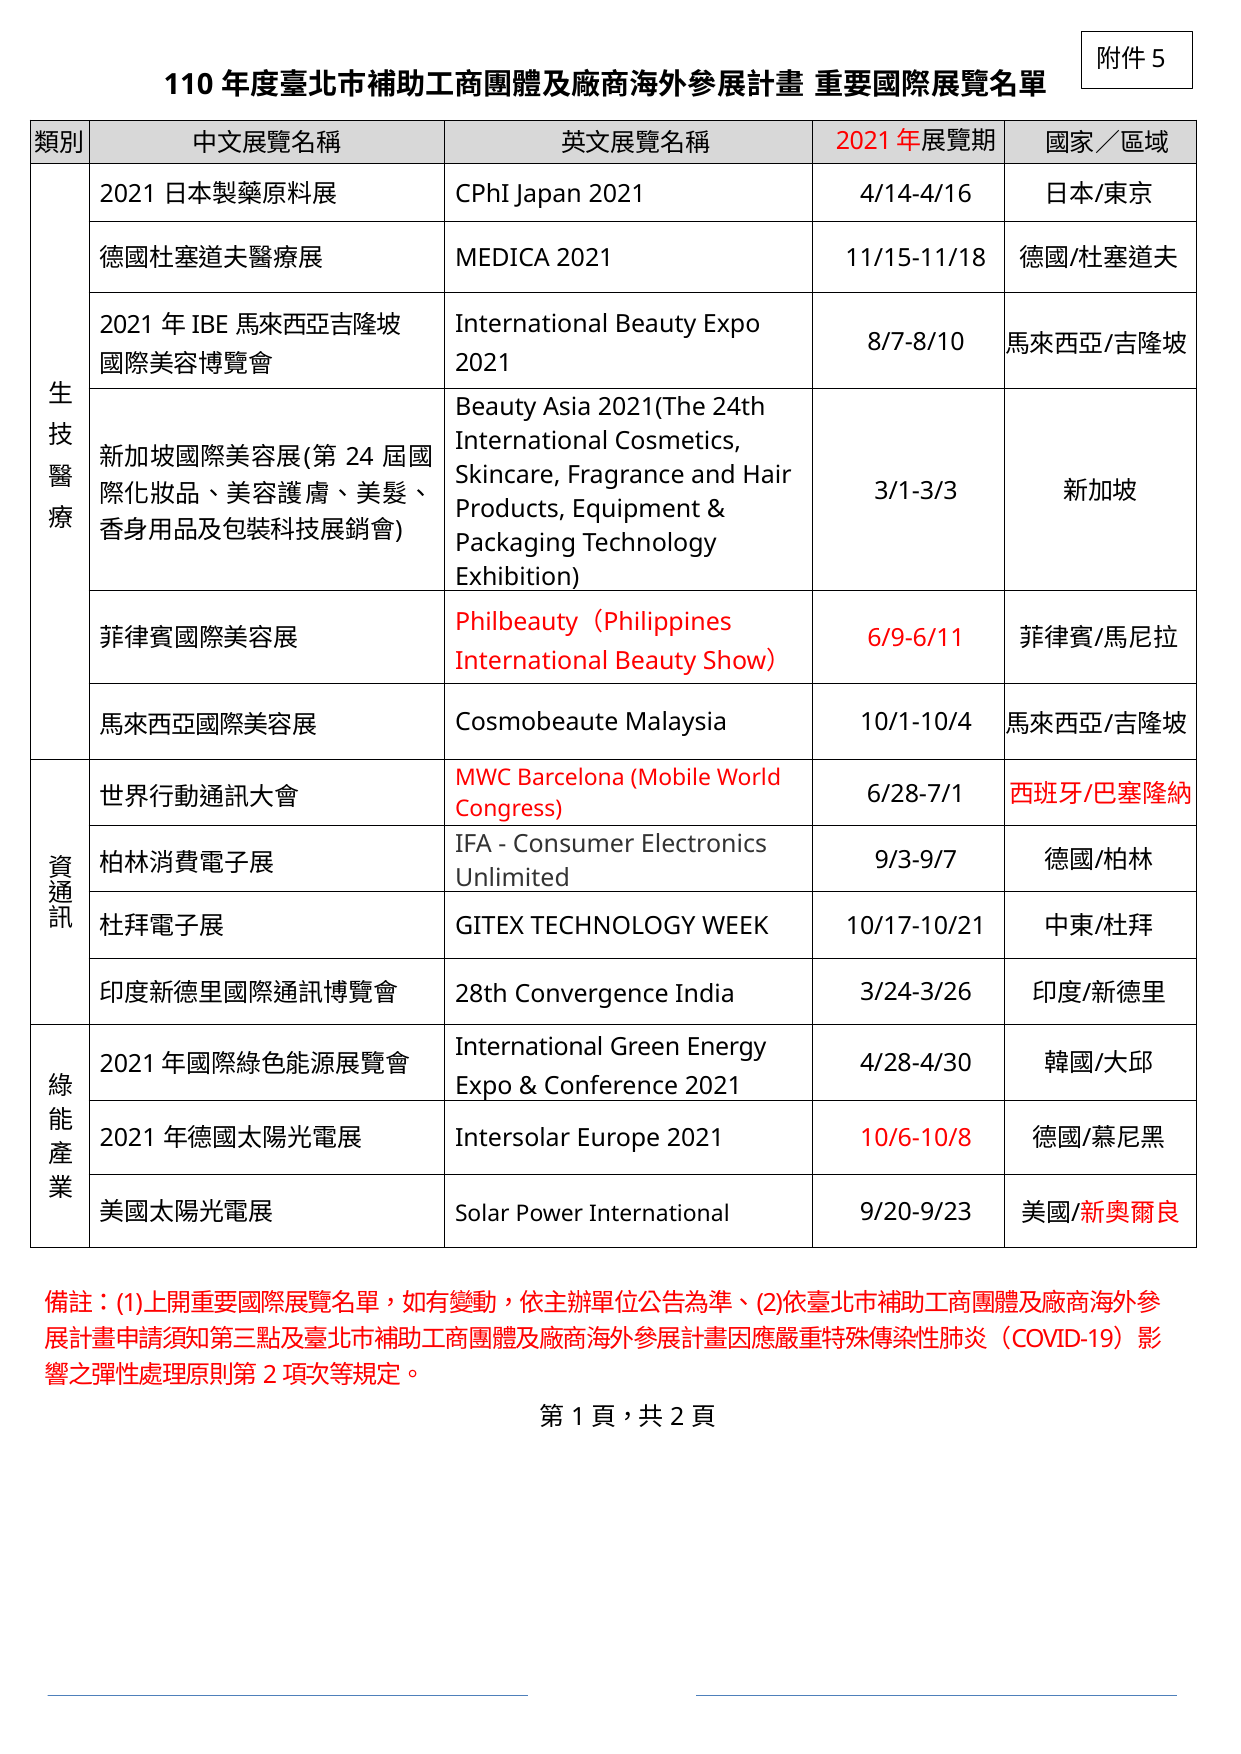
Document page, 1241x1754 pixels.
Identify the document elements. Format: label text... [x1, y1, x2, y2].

table_cell 世界行動通訊大會 [90, 760, 444, 825]
table_cell CPhI Japan 2021 [445, 164, 812, 221]
table_cell Intersolar Europe 2021 [445, 1101, 812, 1174]
text 第 1 頁，共 2 頁 [539, 1398, 1240, 1433]
table_cell 8/7-8/10 [813, 293, 1004, 388]
table_cell 生 技 醫 療 [31, 164, 89, 759]
table_cell IFA - Consumer Electronics Unlimited [445, 826, 812, 891]
table_header 2021年展覽期間 [813, 121, 1004, 163]
table_cell 韓國/大邱 [1005, 1025, 1196, 1100]
table_cell Beauty Asia 2021(The 24th International Cosmetics, Skincare, Fragrance and Hair Products, Equipment & Packaging Technology Exhibition) [445, 389, 812, 590]
table_cell 10/17-10/21 [813, 892, 1004, 957]
table_cell 馬來西亞/吉隆坡 [1005, 684, 1196, 759]
table_cell 2021 日本製藥原料展 [90, 164, 444, 221]
table_cell International Green Energy Expo & Conference 2021 [445, 1025, 812, 1100]
table_cell 6/28-7/1 [813, 760, 1004, 825]
table_cell 菲律賓/馬尼拉 [1005, 591, 1196, 683]
table_cell 德國/慕尼黑 [1005, 1101, 1196, 1174]
table_cell 新加坡國際美容展(第 24 屆國際化妝品、美容護膚、美髮、香身用品及包裝科技展銷會) [90, 389, 444, 590]
table_cell 資通訊 [31, 760, 89, 1024]
table_header 類別 [31, 121, 89, 163]
table_cell 2021年國際綠色能源展覽會 [90, 1025, 444, 1100]
table_cell Philbeauty（Philippines International Beauty Show） [445, 591, 812, 683]
table_cell 德國/杜塞道夫 [1005, 222, 1196, 292]
table_cell 4/14-4/16 [813, 164, 1004, 221]
text 附件5 [1096, 39, 1177, 75]
table_cell Cosmobeaute Malaysia [445, 684, 812, 759]
table_cell 9/3-9/7 [813, 826, 1004, 891]
table_cell 6/9-6/11 [813, 591, 1004, 683]
table_cell 新加坡 [1005, 389, 1196, 590]
table_cell 28th Convergence India [445, 959, 812, 1024]
table_cell 4/28-4/30 [813, 1025, 1004, 1100]
table_cell 2021 年 IBE 馬來西亞吉隆坡 國際美容博覽會 [90, 293, 444, 388]
table_cell 印度/新德里 [1005, 959, 1196, 1024]
table_cell 9/20-9/23 [813, 1175, 1004, 1247]
table_cell 日本/東京 [1005, 164, 1196, 221]
table_cell 美國太陽光電展 [90, 1175, 444, 1247]
table_header 國家／區域 [1005, 121, 1196, 163]
table_cell Solar Power International [445, 1175, 812, 1247]
table_cell MEDICA 2021 [445, 222, 812, 292]
table_cell 10/1-10/4 [813, 684, 1004, 759]
table_cell 10/6-10/8 [813, 1101, 1004, 1174]
table_cell 德國杜塞道夫醫療展 [90, 222, 444, 292]
table_cell 美國/新奧爾良 [1005, 1175, 1196, 1247]
table_cell 3/24-3/26 [813, 959, 1004, 1024]
table_cell 2021 年德國太陽光電展 [90, 1101, 444, 1174]
table_cell 印度新德里國際通訊博覽會 [90, 959, 444, 1024]
table_header 英文展覽名稱 [445, 121, 812, 163]
table_cell MWC Barcelona (Mobile World Congress) [445, 760, 812, 825]
table_cell 德國/柏林 [1005, 826, 1196, 891]
table_cell 杜拜電子展 [90, 892, 444, 957]
table_header 中文展覽名稱 [90, 121, 444, 163]
table_cell 3/1-3/3 [813, 389, 1004, 590]
table_cell 中東/杜拜 [1005, 892, 1196, 957]
text 110 年度臺北巿補助工商團體及廠商海外參展計畫 重要國際展覽名單 [163, 61, 1240, 103]
table_cell 菲律賓國際美容展 [90, 591, 444, 683]
table_cell 馬來西亞國際美容展 [90, 684, 444, 759]
table_cell 馬來西亞/吉隆坡 [1005, 293, 1196, 388]
table_cell 綠能產業 [31, 1025, 89, 1247]
table_cell 西班牙/巴塞隆納 [1005, 760, 1196, 825]
text 備註：(1)上開重要國際展覽名單，如有變動，依主辦單位公告為準、(2)依臺北巿補助工商團體及廠商海外參展計畫申請須知第三點及臺北巿補助工商團體及廠商海外參展計畫因應嚴重特殊傳染性肺炎（COVID-19）影響之彈性處理原則第2項次等規定。 [44, 1282, 1167, 1391]
table_cell 11/15-11/18 [813, 222, 1004, 292]
table_cell 柏林消費電子展 [90, 826, 444, 891]
table_cell GITEX TECHNOLOGY WEEK [445, 892, 812, 957]
table_cell International Beauty Expo 2021 [445, 293, 812, 388]
